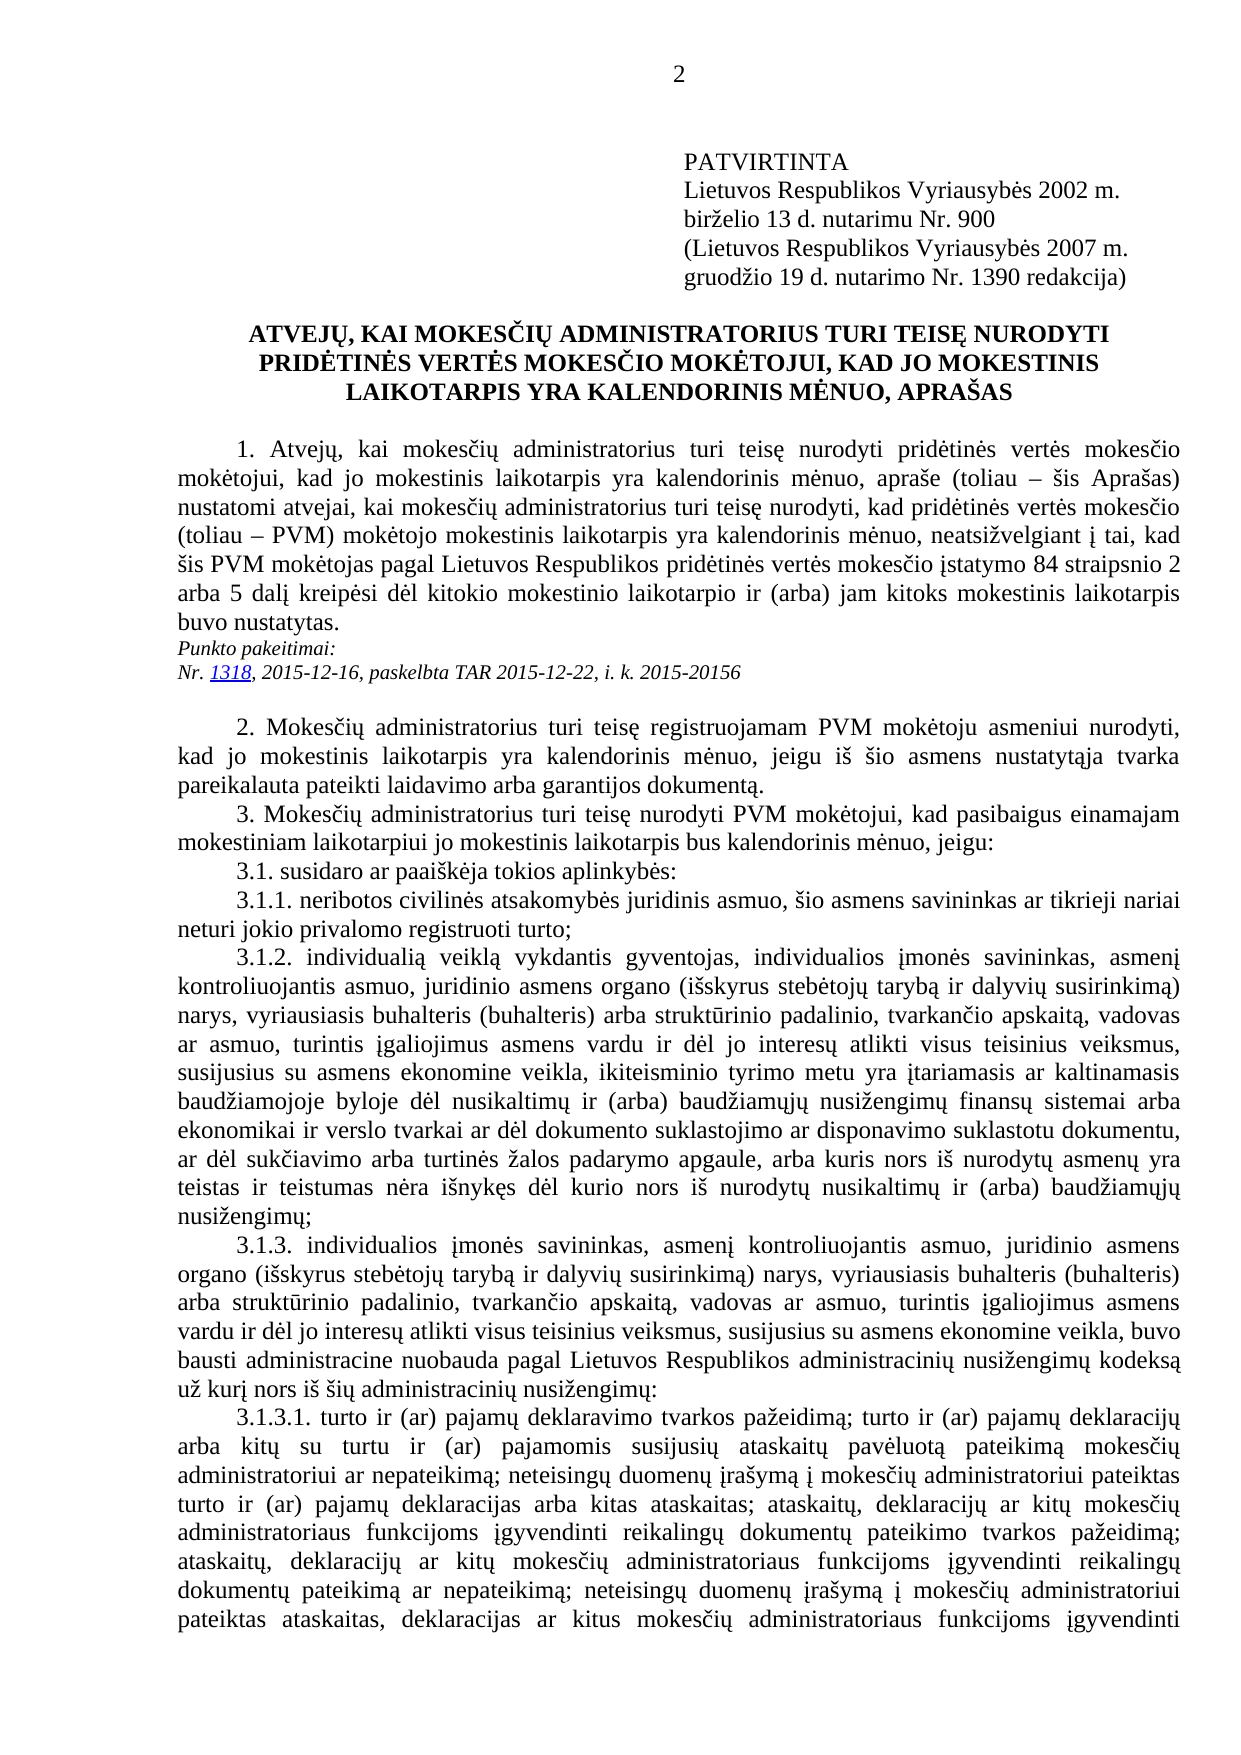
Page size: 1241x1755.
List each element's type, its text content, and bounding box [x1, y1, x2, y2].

text 3.1.2. individualią veiklą vykdantis gyventojas, individualios įmonės savininkas, asmenį kontroliuojantis asmuo, juridinio asmens organo (išskyrus stebėtojų tarybą ir dalyvių susirinkimą) narys, vyriausiasis buhalteris (buhalteris) arba struktūrinio padalinio, tvarkančio apskaitą, vadovas ar asmuo, turintis įgaliojimus asmens vardu ir dėl jo interesų atlikti visus teisinius veiksmus, susijusius su asmens ekonomine veikla, ikiteisminio tyrimo metu yra įtariamasis ar kaltinamasis baudžiamojoje byloje dėl nusikaltimų ir (arba) baudžiamųjų nusižengimų finansų sistemai arba ekonomikai ir verslo tvarkai ar dėl dokumento suklastojimo ar disponavimo suklastotu dokumentu, ar dėl sukčiavimo arba turtinės žalos padarymo apgaule, arba kuris nors iš nurodytų asmenų yra teistas ir teistumas nėra išnykęs dėl kurio nors iš nurodytų nusikaltimų ir (arba) baudžiamųjų nusižengimų; [177, 942, 1181, 1230]
text Lietuvos Respublikos Vyriausybės 2002 m. birželio 13 d. nutarimu Nr. 900 [683, 176, 1181, 233]
text 3.1.3. individualios įmonės savininkas, asmenį kontroliuojantis asmuo, juridinio asmens organo (išskyrus stebėtojų tarybą ir dalyvių susirinkimą) narys, vyriausiasis buhalteris (buhalteris) arba struktūrinio padalinio, tvarkančio apskaitą, vadovas ar asmuo, turintis įgaliojimus asmens vardu ir dėl jo interesų atlikti visus teisinius veiksmus, susijusius su asmens ekonomine veikla, buvo bausti administracine nuobauda pagal Lietuvos Respublikos administracinių nusižengimų kodeksą už kurį nors iš šių administracinių nusižengimų: [177, 1230, 1181, 1402]
text 2. Mokesčių administratorius turi teisę registruojamam PVM mokėtoju asmeniui nurodyti, kad jo mokestinis laikotarpis yra kalendorinis mėnuo, jeigu iš šio asmens nustatytąja tvarka pareikalauta pateikti laidavimo arba garantijos dokumentą. [177, 712, 1181, 799]
text 3.1.1. neribotos civilinės atsakomybės juridinis asmuo, šio asmens savininkas ar tikrieji nariai neturi jokio privalomo registruoti turto; [177, 885, 1181, 942]
text Punkto pakeitimai: [177, 636, 1181, 660]
text 3.1. susidaro ar paaiškėja tokios aplinkybės: [177, 856, 1181, 885]
text 3. Mokesčių administratorius turi teisę nurodyti PVM mokėtojui, kad pasibaigus einamajam mokestiniam laikotarpiui jo mokestinis laikotarpis bus kalendorinis mėnuo, jeigu: [177, 799, 1181, 856]
text 1. Atvejų, kai mokesčių administratorius turi teisę nurodyti pridėtinės vertės mokesčio mokėtojui, kad jo mokestinis laikotarpis yra kalendorinis mėnuo, apraše (toliau – šis Aprašas) nustatomi atvejai, kai mokesčių administratorius turi teisę nurodyti, kad pridėtinės vertės mokesčio (toliau – PVM) mokėtojo mokestinis laikotarpis yra kalendorinis mėnuo, neatsižvelgiant į tai, kad šis PVM mokėtojas pagal Lietuvos Respublikos pridėtinės vertės mokesčio įstatymo 84 straipsnio 2 arba 5 dalį kreipėsi dėl kitokio mokestinio laikotarpio ir (arba) jam kitoks mokestinis laikotarpis buvo nustatytas. [177, 434, 1181, 636]
text (Lietuvos Respublikos Vyriausybės 2007 m. gruodžio 19 d. nutarimo Nr. 1390 redakcija) [683, 233, 1181, 291]
text 3.1.3.1. turto ir (ar) pajamų deklaravimo tvarkos pažeidimą; turto ir (ar) pajamų deklaracijų arba kitų su turtu ir (ar) pajamomis susijusių ataskaitų pavėluotą pateikimą mokesčių administratoriui ar nepateikimą; neteisingų duomenų įrašymą į mokesčių administratoriui pateiktas turto ir (ar) pajamų deklaracijas arba kitas ataskaitas; ataskaitų, deklaracijų ar kitų mokesčių administratoriaus funkcijoms įgyvendinti reikalingų dokumentų pateikimo tvarkos pažeidimą; ataskaitų, deklaracijų ar kitų mokesčių administratoriaus funkcijoms įgyvendinti reikalingų dokumentų pateikimą ar nepateikimą; neteisingų duomenų įrašymą į mokesčių administratoriui pateiktas ataskaitas, deklaracijas ar kitus mokesčių administratoriaus funkcijoms įgyvendinti [177, 1402, 1181, 1632]
text Nr. 1318, 2015-12-16, paskelbta TAR 2015-12-22, i. k. 2015-20156 [177, 660, 1181, 684]
text PATVIRTINTA [683, 147, 1181, 176]
text Atvejų, kai mokesčiŲ administratorius turi teisę nurodyti PRIDĖTINĖS VERTĖS MOKESČIO mokėtojui, kad jo mokestinis laikotarpis yra kalendorinis mėnuo, aprašAS [177, 319, 1181, 406]
